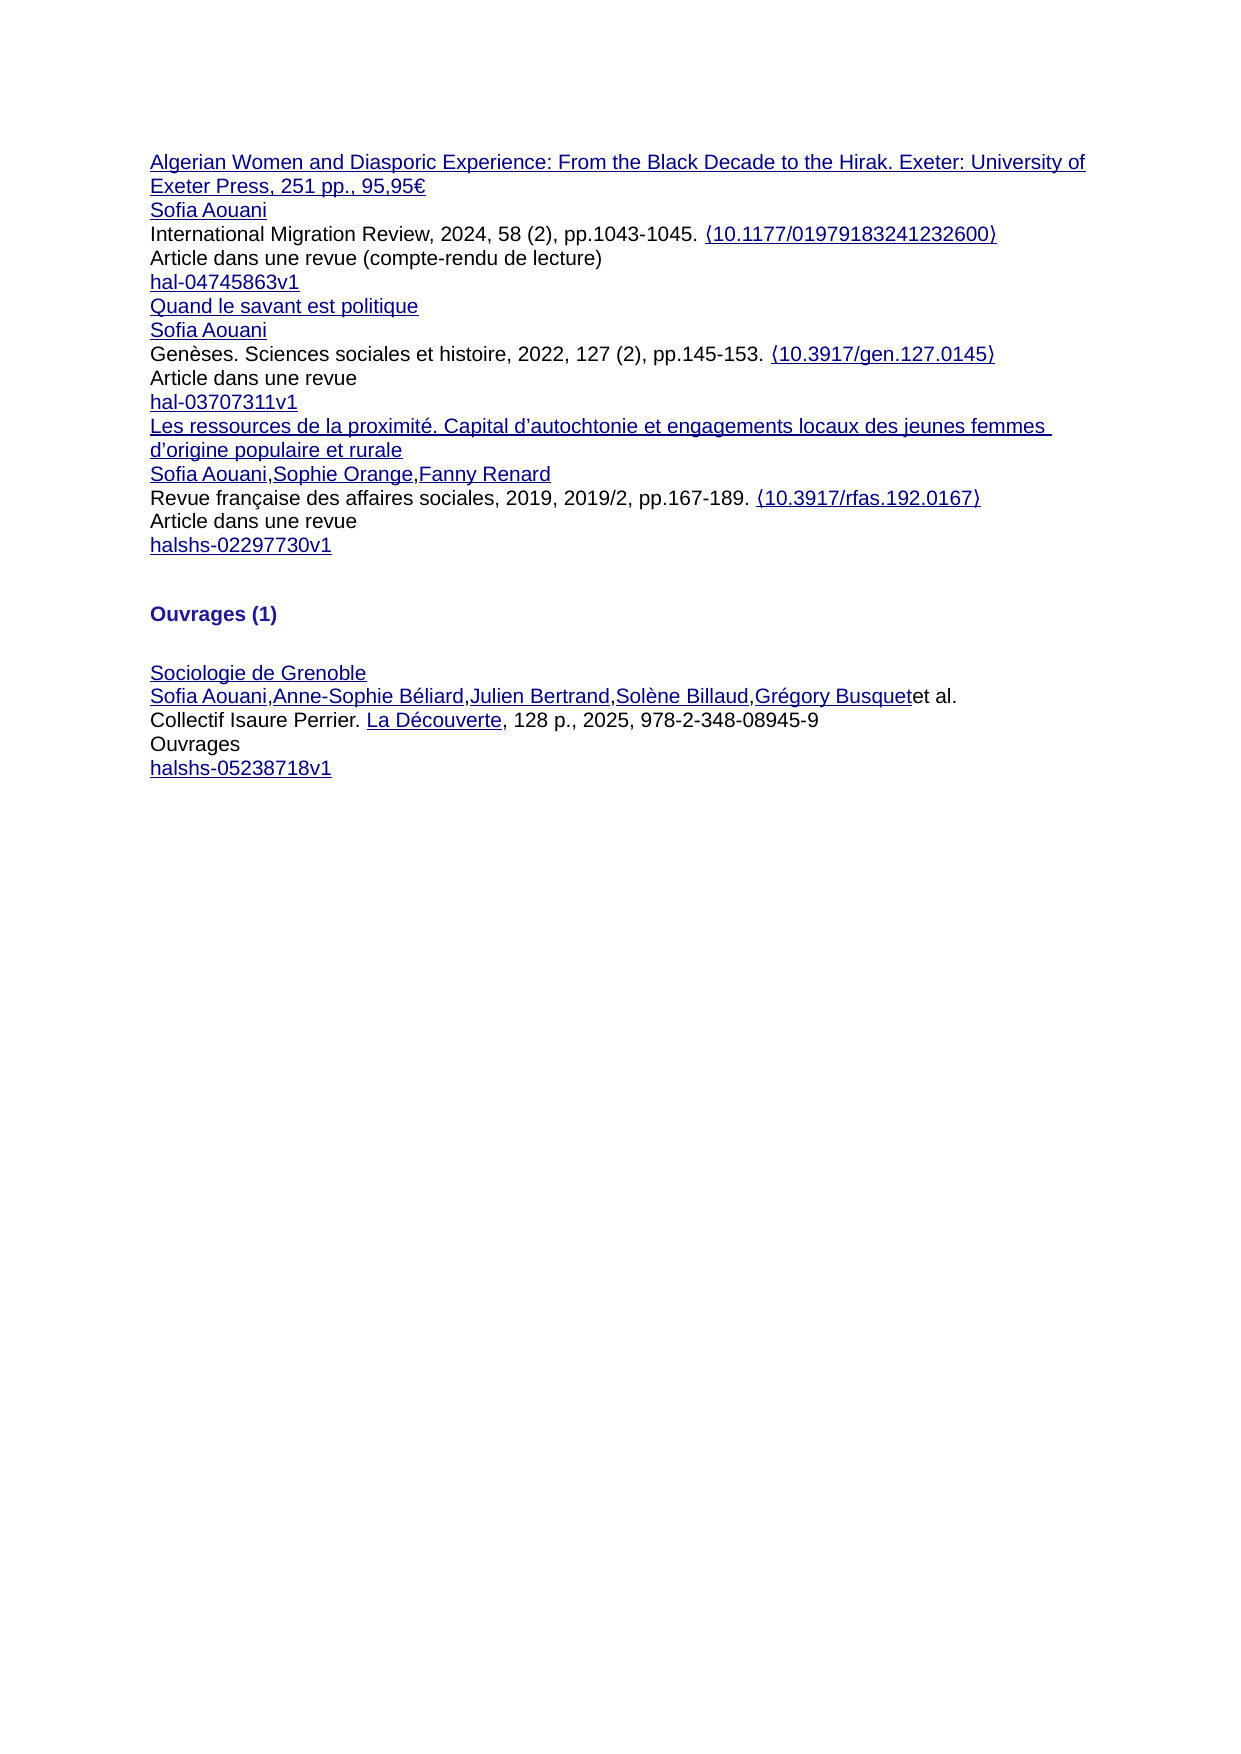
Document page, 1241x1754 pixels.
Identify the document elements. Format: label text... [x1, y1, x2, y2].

table_cell Les ressources de la proximité. Capital d’autochtonie et engagements locaux des jeunes femmes d’origine populaire et rurale Sofia Aouani,Sophie Orange,Fanny Renard Revue française des affaires sociales, 2019, 2019/2, pp.167-189. ⟨10.3917/rfas.192.0167⟩ Article dans une revue halshs-02297730v1 [150, 414, 1090, 557]
table_cell Quand le savant est politique Sofia Aouani Genèses. Sciences sociales et histoire, 2022, 127 (2), pp.145-153. ⟨10.3917/gen.127.0145⟩ Article dans une revue hal-03707311v1 [150, 294, 1090, 413]
table_header Sociologie de Grenoble Sofia Aouani,Anne-Sophie Béliard,Julien Bertrand,Solène Billaud,Grégory Busquetet al. Collectif Isaure Perrier. La Découverte, 128 p., 2025, 978-2-348-08945-9 Ouvrages halshs-05238718v1 [150, 660, 1090, 780]
table_cell Algerian Women and Diasporic Experience: From the Black Decade to the Hirak. Exeter: University of Exeter Press, 251 pp., 95,95€ Sofia Aouani International Migration Review, 2024, 58 (2), pp.1043-1045. ⟨10.1177/01979183241232600⟩ Article dans une revue (compte-rendu de lecture) hal-04745863v1 [150, 150, 1090, 294]
subtitle Ouvrages (1) [150, 602, 1090, 626]
